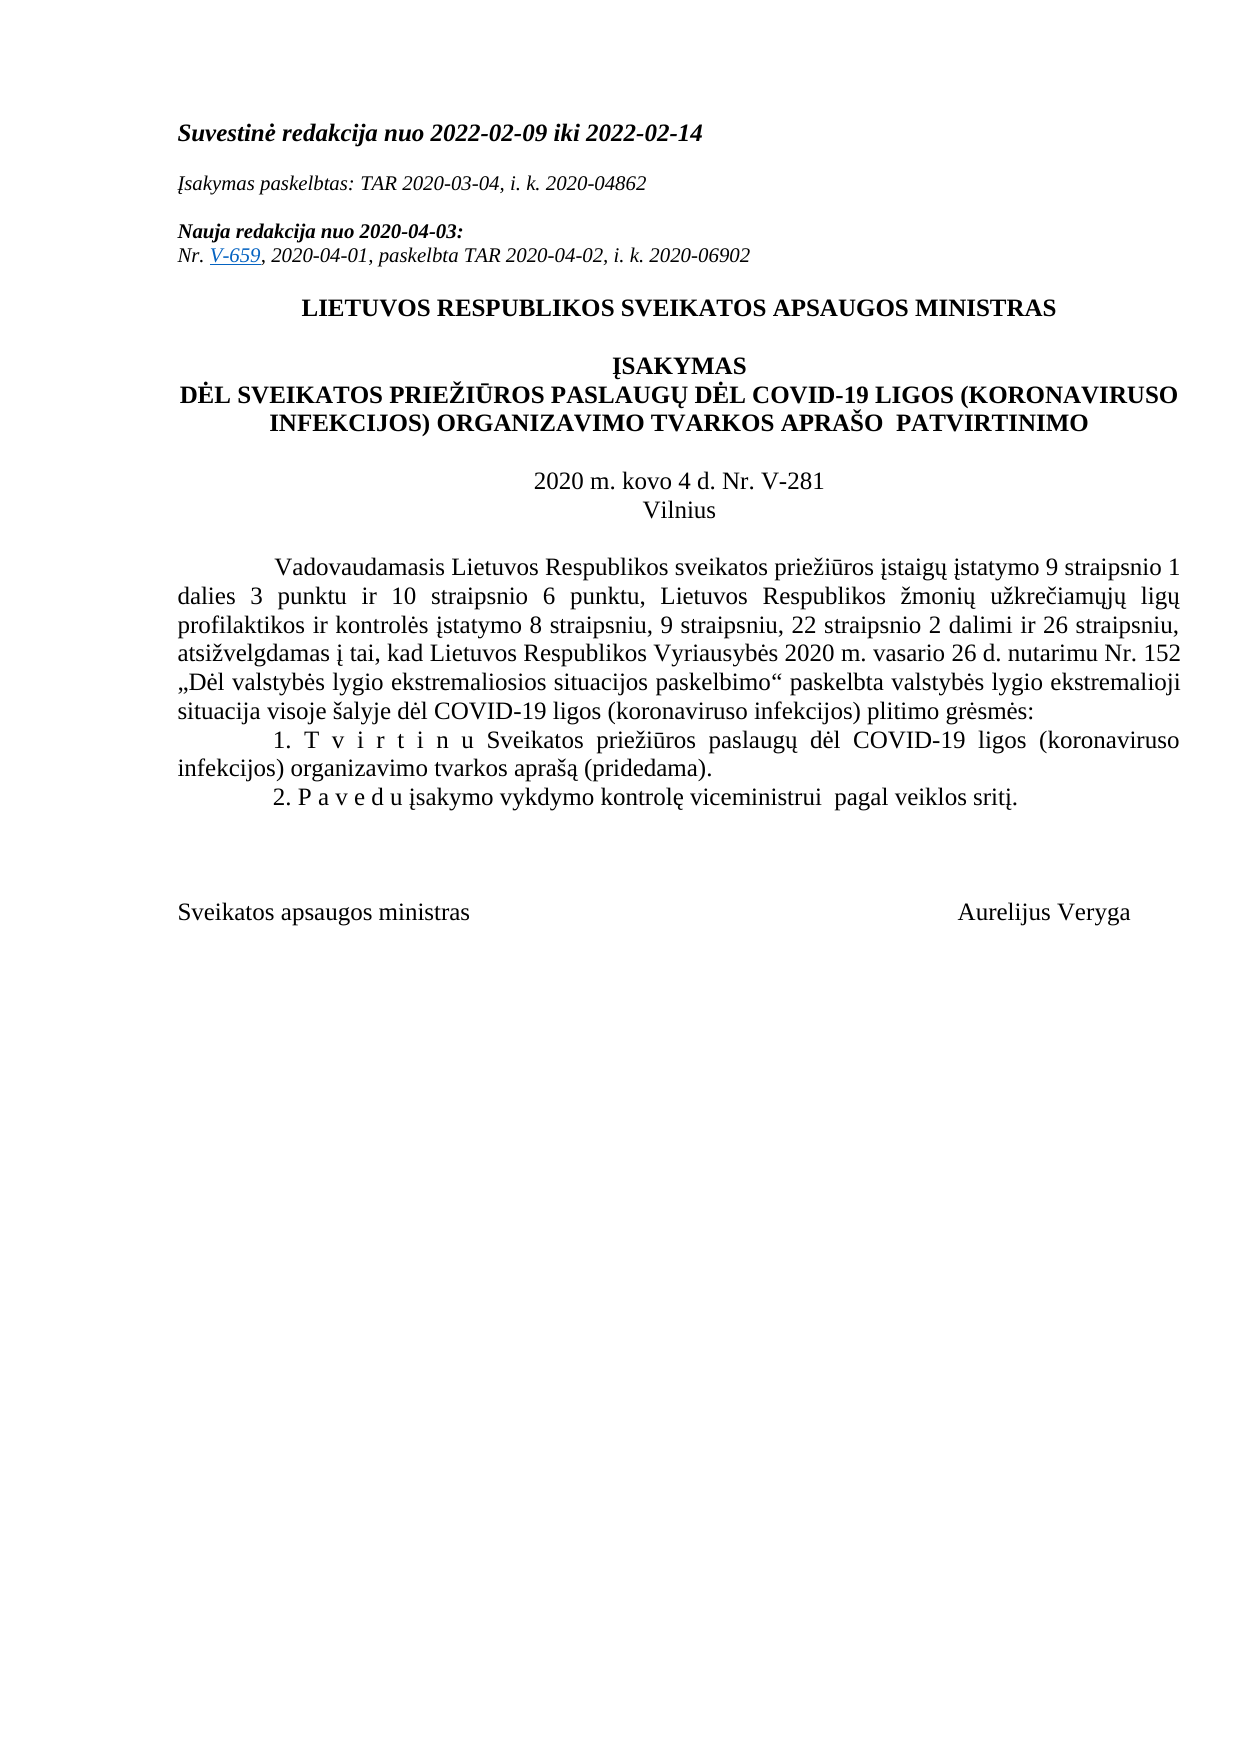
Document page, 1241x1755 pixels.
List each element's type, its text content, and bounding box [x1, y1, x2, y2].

text Suvestinė redakcija nuo 2022-02-09 iki 2022-02-14 [177, 118, 1181, 147]
text Nauja redakcija nuo 2020-04-03: [177, 219, 1181, 243]
text Sveikatos apsaugos ministras Aurelijus Veryga [177, 897, 1181, 926]
text ĮSAKYMAS [177, 351, 1181, 380]
text 1. T v i r t i n u Sveikatos priežiūros paslaugų dėl COVID-19 ligos (koronaviruso infekcijos) organizavimo tvarkos aprašą (pridedama). [177, 725, 1181, 782]
text Įsakymas paskelbtas: TAR 2020-03-04, i. k. 2020-04862 [177, 171, 1181, 195]
text Vadovaudamasis Lietuvos Respublikos sveikatos priežiūros įstaigų įstatymo 9 straipsnio 1 dalies 3 punktu ir 10 straipsnio 6 punktu, Lietuvos Respublikos žmonių užkrečiamųjų ligų profilaktikos ir kontrolės įstatymo 8 straipsniu, 9 straipsniu, 22 straipsnio 2 dalimi ir 26 straipsniu, atsižvelgdamas į tai, kad Lietuvos Respublikos Vyriausybės 2020 m. vasario 26 d. nutarimu Nr. 152 „Dėl valstybės lygio ekstremaliosios situacijos paskelbimo“ paskelbta valstybės lygio ekstremalioji situacija visoje šalyje dėl COVID-19 ligos (koronaviruso infekcijos) plitimo grėsmės: [177, 552, 1181, 725]
text LIETUVOS RESPUBLIKOS SVEIKATOS APSAUGOS MINISTRAS [177, 293, 1181, 322]
text DĖL SVEIKATOS PRIEŽIŪROS PASLAUGŲ DĖL COVID-19 LIGOS (KORONAVIRUSO INFEKCIJOS) ORGANIZAVIMO TVARKOS APRAŠO PATVIRTINIMO [177, 380, 1181, 437]
text Nr. V-659, 2020-04-01, paskelbta TAR 2020-04-02, i. k. 2020-06902 [177, 243, 1181, 267]
text 2. P a v e d u įsakymo vykdymo kontrolę viceministrui pagal veiklos sritį. [177, 782, 1181, 811]
text 2020 m. kovo 4 d. Nr. V-281 [177, 466, 1181, 495]
text Vilnius [177, 495, 1181, 523]
